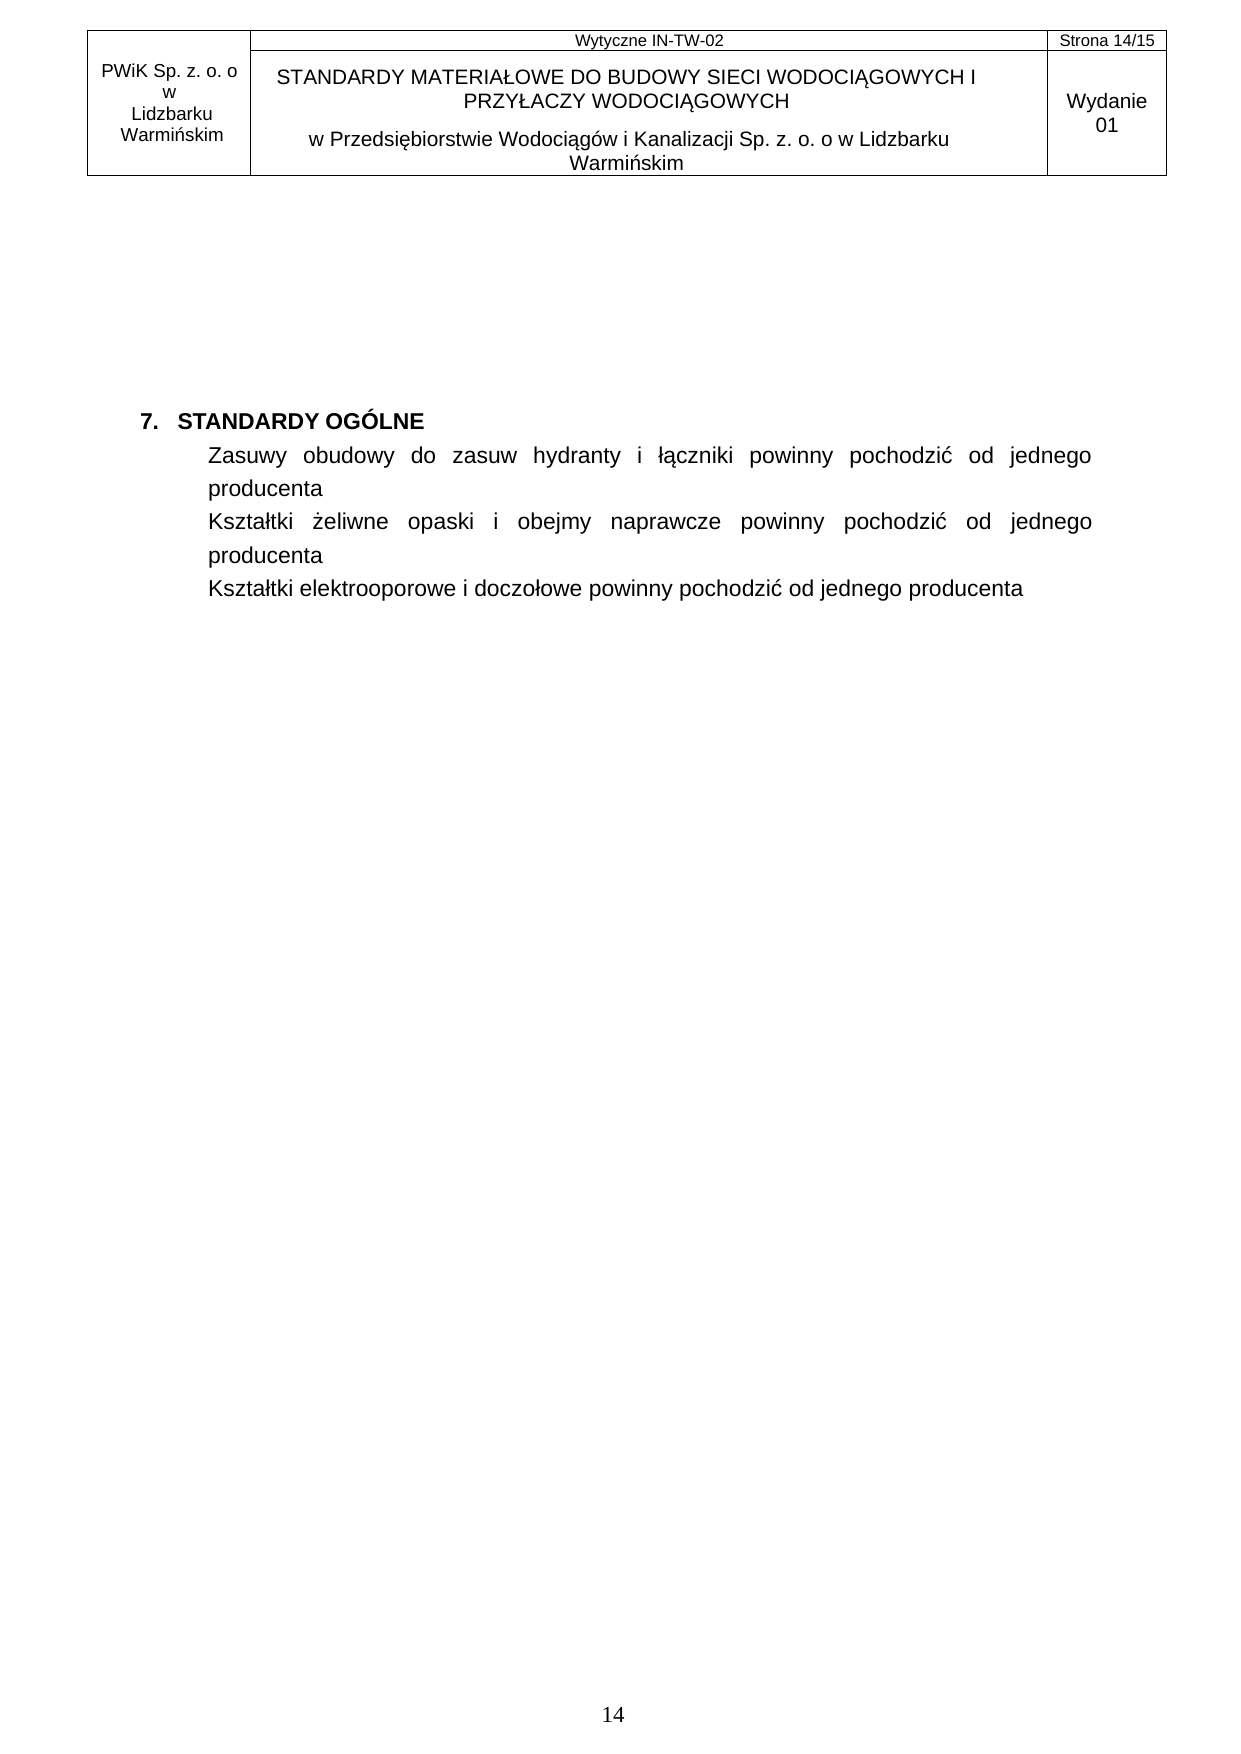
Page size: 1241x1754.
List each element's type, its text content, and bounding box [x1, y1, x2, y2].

list Kształtki żeliwne opaski i obejmy naprawcze powinny pochodzić od jednego producenta [208, 501, 1093, 568]
list STANDARDY OGÓLNE [140, 401, 1093, 434]
list Zasuwy obudowy do zasuw hydranty i łączniki powinny pochodzić od jednego producenta [208, 434, 1093, 501]
list Kształtki elektrooporowe i doczołowe powinny pochodzić od jednego producenta [208, 568, 1093, 601]
